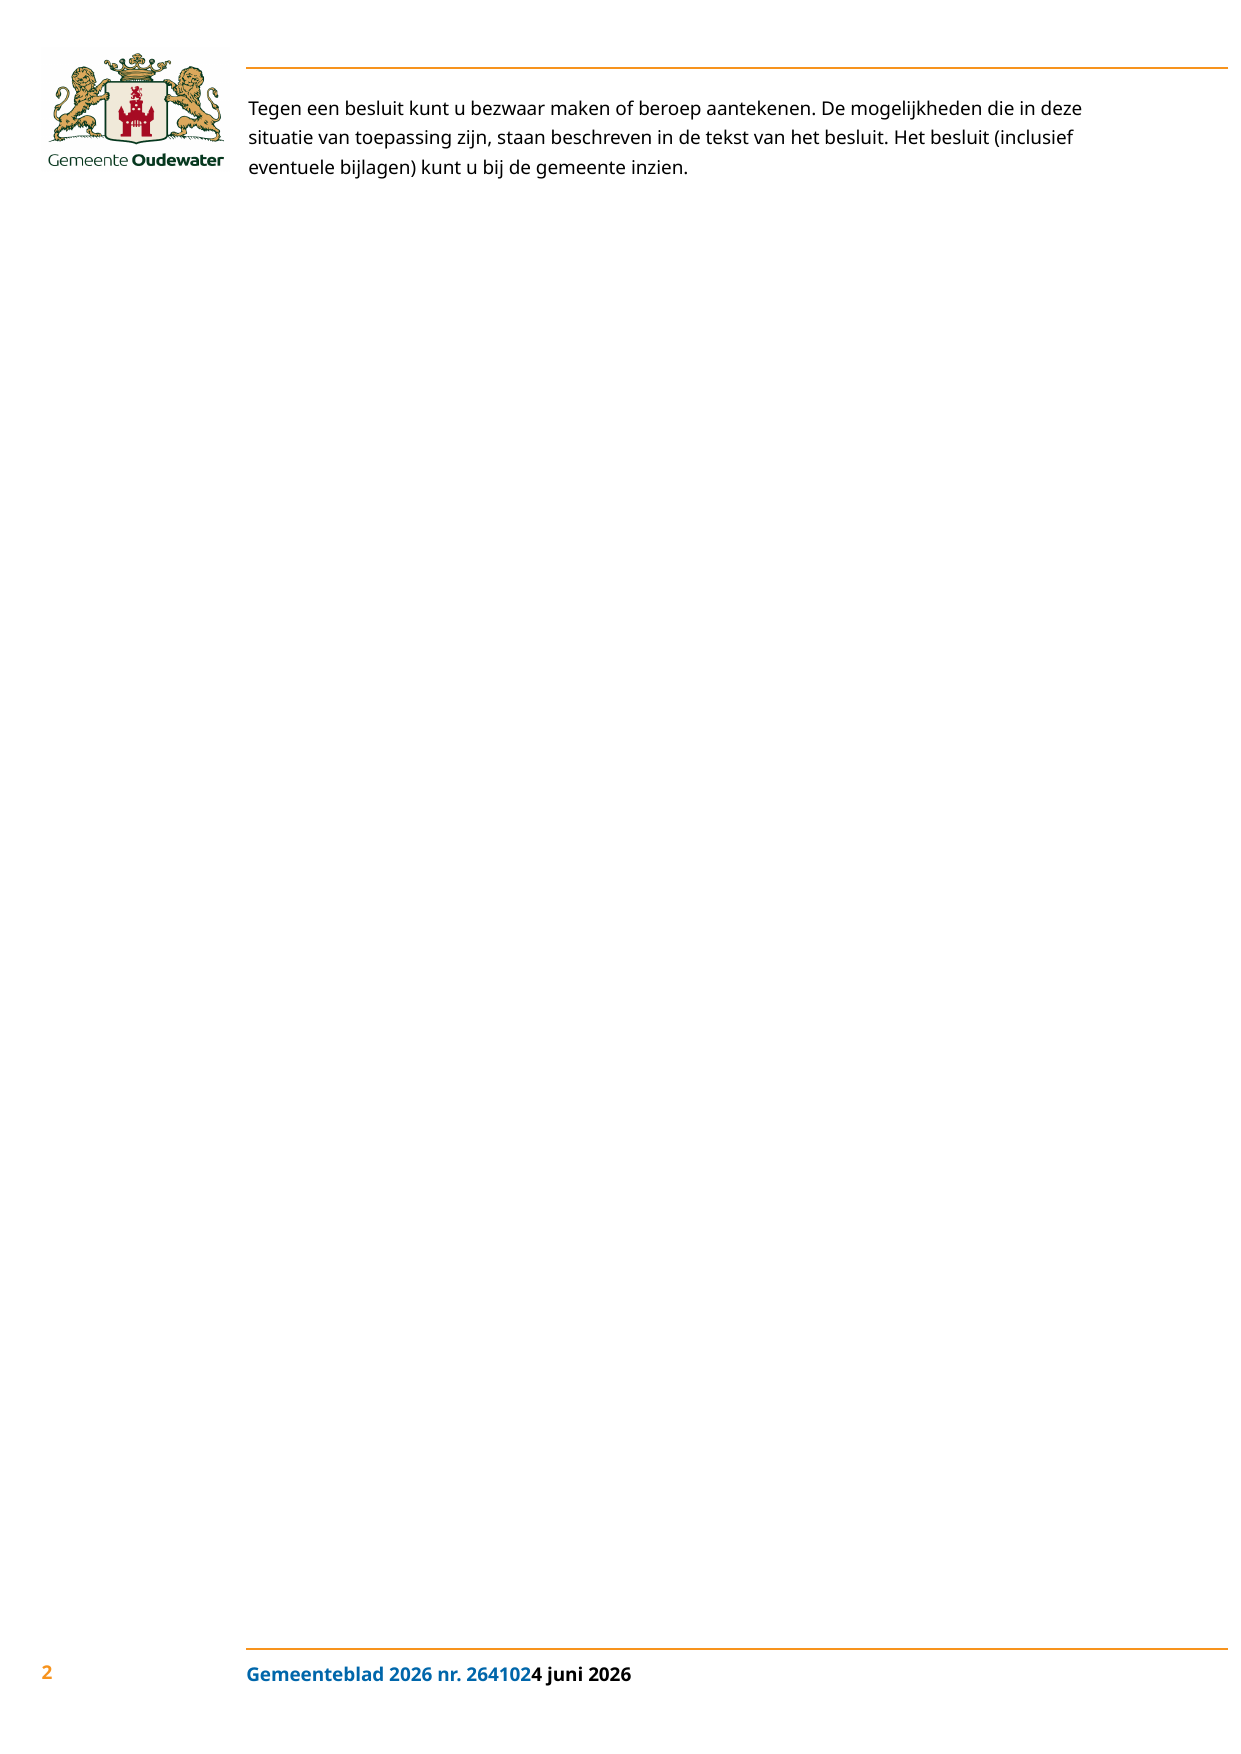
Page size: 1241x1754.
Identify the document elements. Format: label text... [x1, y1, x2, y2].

text Tegen een besluit kunt u bezwaar maken of beroep aantekenen. De mogelijkheden die in deze situatie van toepassing zijn, staan beschreven in de tekst van het besluit. Het besluit (inclusief eventuele bijlagen) kunt u bij de gemeente inzien. [248, 95, 1152, 180]
picture [41, 47, 231, 172]
